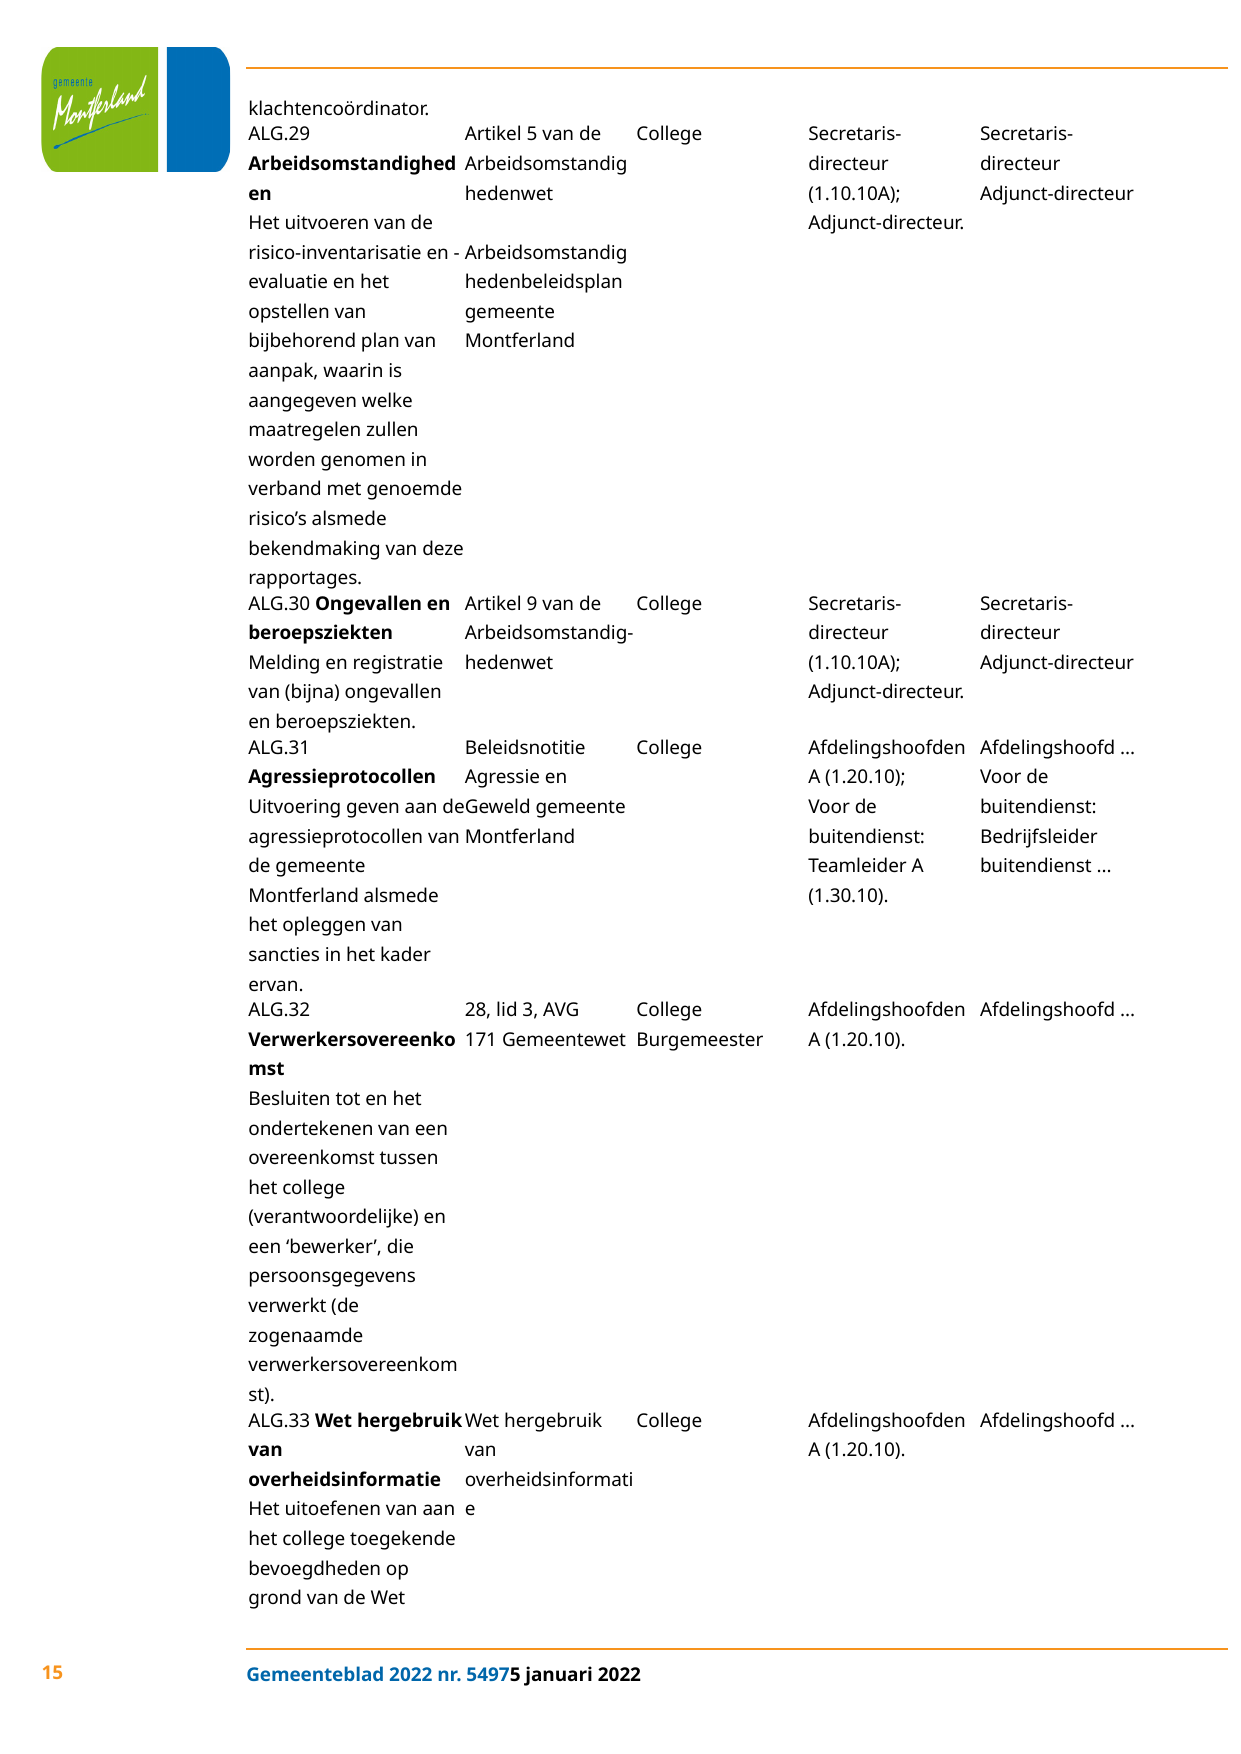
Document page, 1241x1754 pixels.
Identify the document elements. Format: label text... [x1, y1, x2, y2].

picture [41, 47, 231, 172]
table_cell Artikel 5 van de Arbeidsomstandighedenwet Arbeidsomstandighedenbeleidsplan gemeente Montferland [465, 121, 636, 590]
table_cell Beleidsnotitie Agressie en Geweld gemeente Montferland [465, 734, 636, 996]
table_cell Secretaris-directeur Adjunct-directeur [980, 121, 1152, 590]
table_cell ALG.31 Agressieprotocollen Uitvoering geven aan de agressieprotocollen van de gemeente Montferland alsmede het opleggen van sancties in het kader ervan. [248, 734, 464, 996]
table_cell Afdelingshoofd ... [980, 996, 1152, 1407]
table_cell [465, 95, 636, 121]
table_cell College Burgemeester [636, 996, 808, 1407]
table_cell Afdelingshoofden A (1.20.10). [808, 996, 980, 1407]
table_cell [636, 95, 808, 121]
table_cell [980, 95, 1152, 121]
table_cell Afdelingshoofd ... [980, 1407, 1152, 1610]
table_cell Secretaris-directeur Adjunct-directeur [980, 590, 1152, 734]
table_cell Secretaris-directeur (1.10.10A); Adjunct-directeur. [808, 590, 980, 734]
table_cell ALG.29 Arbeidsomstandigheden Het uitvoeren van de risico-inventarisatie en -evaluatie en het opstellen van bijbehorend plan van aanpak, waarin is aangegeven welke maatregelen zullen worden genomen in verband met genoemde risico’s alsmede bekendmaking van deze rapportages. [248, 121, 464, 590]
table_cell klachtencoördinator. [248, 95, 464, 121]
table_cell ALG.30 Ongevallen en beroepsziekten Melding en registratie van (bijna) ongevallen en beroepsziekten. [248, 590, 464, 734]
table_cell ALG.32 Verwerkersovereenkomst Besluiten tot en het ondertekenen van een overeenkomst tussen het college (verantwoordelijke) en een ‘bewerker’, die persoonsgegevens verwerkt (de zogenaamde verwerkersovereenkomst). [248, 996, 464, 1407]
table_cell College [636, 590, 808, 734]
table_cell Artikel 9 van de Arbeidsomstandig-hedenwet [465, 590, 636, 734]
table_cell 28, lid 3, AVG 171 Gemeentewet [465, 996, 636, 1407]
table_cell ALG.33 Wet hergebruik van overheidsinformatie Het uitoefenen van aan het college toegekende bevoegdheden op grond van de Wet [248, 1407, 464, 1610]
table_cell College [636, 1407, 808, 1610]
table_cell College [636, 121, 808, 590]
table_cell [808, 95, 980, 121]
table_cell College [636, 734, 808, 996]
table_cell Wet hergebruik van overheidsinformatie [465, 1407, 636, 1610]
table_cell Afdelingshoofd ... Voor de buitendienst: Bedrijfsleider buitendienst ... [980, 734, 1152, 996]
table_cell Afdelingshoofden A (1.20.10). [808, 1407, 980, 1610]
table_cell Afdelingshoofden A (1.20.10); Voor de buitendienst: Teamleider A (1.30.10). [808, 734, 980, 996]
table_cell Secretaris-directeur (1.10.10A); Adjunct-directeur. [808, 121, 980, 590]
